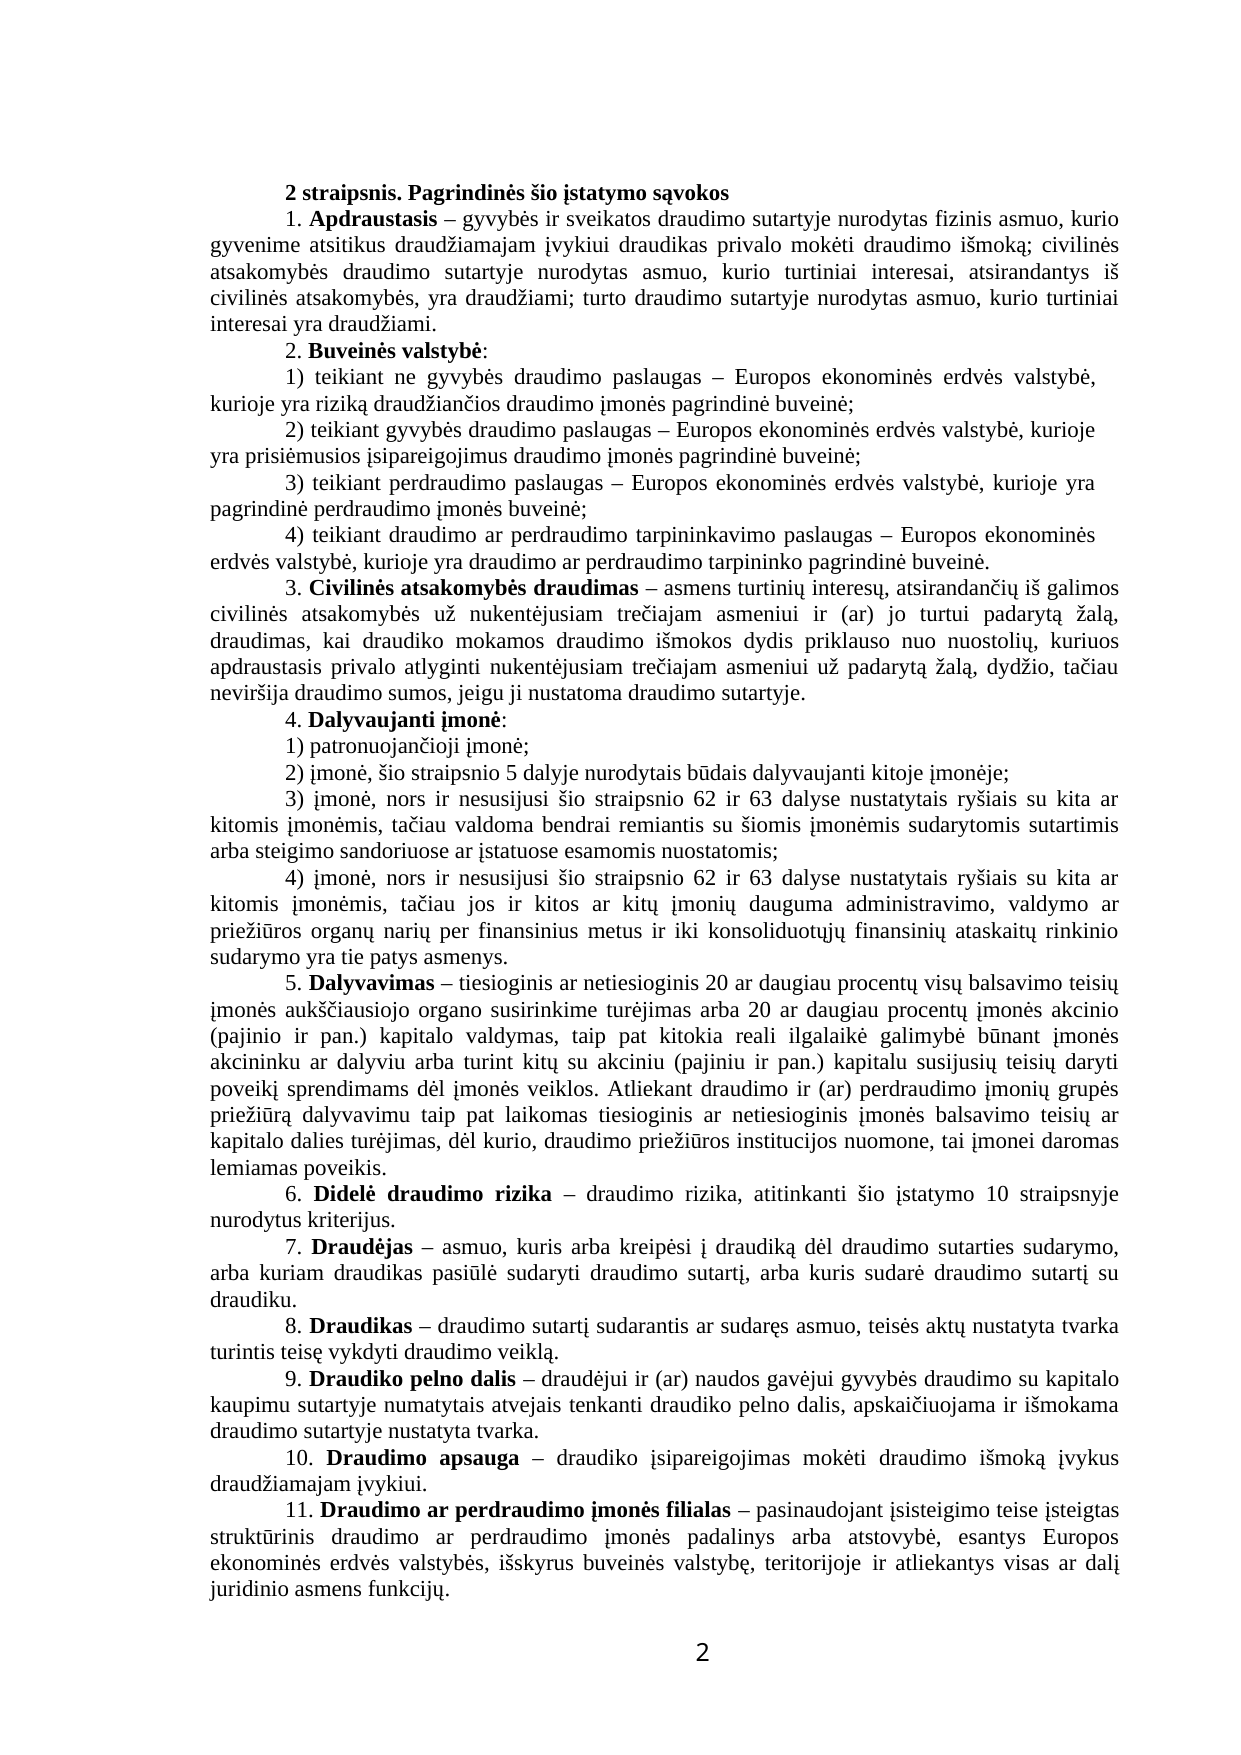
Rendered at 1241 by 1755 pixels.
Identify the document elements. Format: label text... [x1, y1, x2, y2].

text 3. Civilinės atsakomybės draudimas – asmens turtinių interesų, atsirandančių iš galimos civilinės atsakomybės už nukentėjusiam trečiajam asmeniui ir (ar) jo turtui padarytą žalą, draudimas, kai draudiko mokamos draudimo išmokos dydis priklauso nuo nuostolių, kuriuos apdraustasis privalo atlyginti nukentėjusiam trečiajam asmeniui už padarytą žalą, dydžio, tačiau neviršija draudimo sumos, jeigu ji nustatoma draudimo sutartyje. [210, 574, 1120, 706]
text 10. Draudimo apsauga – draudiko įsipareigojimas mokėti draudimo išmoką įvykus draudžiamajam įvykiui. [210, 1444, 1120, 1496]
text 5. Dalyvavimas – tiesioginis ar netiesioginis 20 ar daugiau procentų visų balsavimo teisių įmonės aukščiausiojo organo susirinkime turėjimas arba 20 ar daugiau procentų įmonės akcinio (pajinio ir pan.) kapitalo valdymas, taip pat kitokia reali ilgalaikė galimybė būnant įmonės akcininku ar dalyviu arba turint kitų su akciniu (pajiniu ir pan.) kapitalu susijusių teisių daryti poveikį sprendimams dėl įmonės veiklos. Atliekant draudimo ir (ar) perdraudimo įmonių grupės priežiūrą dalyvavimu taip pat laikomas tiesioginis ar netiesioginis įmonės balsavimo teisių ar kapitalo dalies turėjimas, dėl kurio, draudimo priežiūros institucijos nuomone, tai įmonei daromas lemiamas poveikis. [210, 969, 1120, 1180]
text 11. Draudimo ar perdraudimo įmonės filialas – pasinaudojant įsisteigimo teise įsteigtas struktūrinis draudimo ar perdraudimo įmonės padalinys arba atstovybė, esantys Europos ekonominės erdvės valstybės, išskyrus buveinės valstybę, teritorijoje ir atliekantys visas ar dalį juridinio asmens funkcijų. [210, 1496, 1120, 1602]
text 2. Buveinės valstybė: [210, 337, 1097, 363]
text 1) patronuojančioji įmonė; [210, 732, 1120, 758]
text 4) teikiant draudimo ar perdraudimo tarpininkavimo paslaugas – Europos ekonominės erdvės valstybė, kurioje yra draudimo ar perdraudimo tarpininko pagrindinė buveinė. [210, 521, 1097, 574]
text 3) įmonė, nors ir nesusijusi šio straipsnio 62 ir 63 dalyse nustatytais ryšiais su kita ar kitomis įmonėmis, tačiau valdoma bendrai remiantis su šiomis įmonėmis sudarytomis sutartimis arba steigimo sandoriuose ar įstatuose esamomis nuostatomis; [210, 785, 1120, 864]
text 2) įmonė, šio straipsnio 5 dalyje nurodytais būdais dalyvaujanti kitoje įmonėje; [210, 758, 1120, 785]
text 2 straipsnis. Pagrindinės šio įstatymo sąvokos [210, 179, 1120, 205]
text 4. Dalyvaujanti įmonė: [210, 706, 1120, 732]
text 1) teikiant ne gyvybės draudimo paslaugas – Europos ekonominės erdvės valstybė, kurioje yra riziką draudžiančios draudimo įmonės pagrindinė buveinė; [210, 363, 1097, 416]
text 7. Draudėjas – asmuo, kuris arba kreipėsi į draudiką dėl draudimo sutarties sudarymo, arba kuriam draudikas pasiūlė sudaryti draudimo sutartį, arba kuris sudarė draudimo sutartį su draudiku. [210, 1233, 1120, 1312]
text 4) įmonė, nors ir nesusijusi šio straipsnio 62 ir 63 dalyse nustatytais ryšiais su kita ar kitomis įmonėmis, tačiau jos ir kitos ar kitų įmonių dauguma administravimo, valdymo ar priežiūros organų narių per finansinius metus ir iki konsoliduotųjų finansinių ataskaitų rinkinio sudarymo yra tie patys asmenys. [210, 864, 1120, 969]
text 6. Didelė draudimo rizika – draudimo rizika, atitinkanti šio įstatymo 10 straipsnyje nurodytus kriterijus. [210, 1180, 1120, 1233]
text 3) teikiant perdraudimo paslaugas – Europos ekonominės erdvės valstybė, kurioje yra pagrindinė perdraudimo įmonės buveinė; [210, 469, 1097, 521]
text 2) teikiant gyvybės draudimo paslaugas – Europos ekonominės erdvės valstybė, kurioje yra prisiėmusios įsipareigojimus draudimo įmonės pagrindinė buveinė; [210, 416, 1097, 469]
text 8. Draudikas – draudimo sutartį sudarantis ar sudaręs asmuo, teisės aktų nustatyta tvarka turintis teisę vykdyti draudimo veiklą. [210, 1312, 1120, 1365]
text 1. Apdraustasis – gyvybės ir sveikatos draudimo sutartyje nurodytas fizinis asmuo, kurio gyvenime atsitikus draudžiamajam įvykiui draudikas privalo mokėti draudimo išmoką; civilinės atsakomybės draudimo sutartyje nurodytas asmuo, kurio turtiniai interesai, atsirandantys iš civilinės atsakomybės, yra draudžiami; turto draudimo sutartyje nurodytas asmuo, kurio turtiniai interesai yra draudžiami. [210, 205, 1120, 337]
text 9. Draudiko pelno dalis – draudėjui ir (ar) naudos gavėjui gyvybės draudimo su kapitalo kaupimu sutartyje numatytais atvejais tenkanti draudiko pelno dalis, apskaičiuojama ir išmokama draudimo sutartyje nustatyta tvarka. [210, 1365, 1120, 1444]
